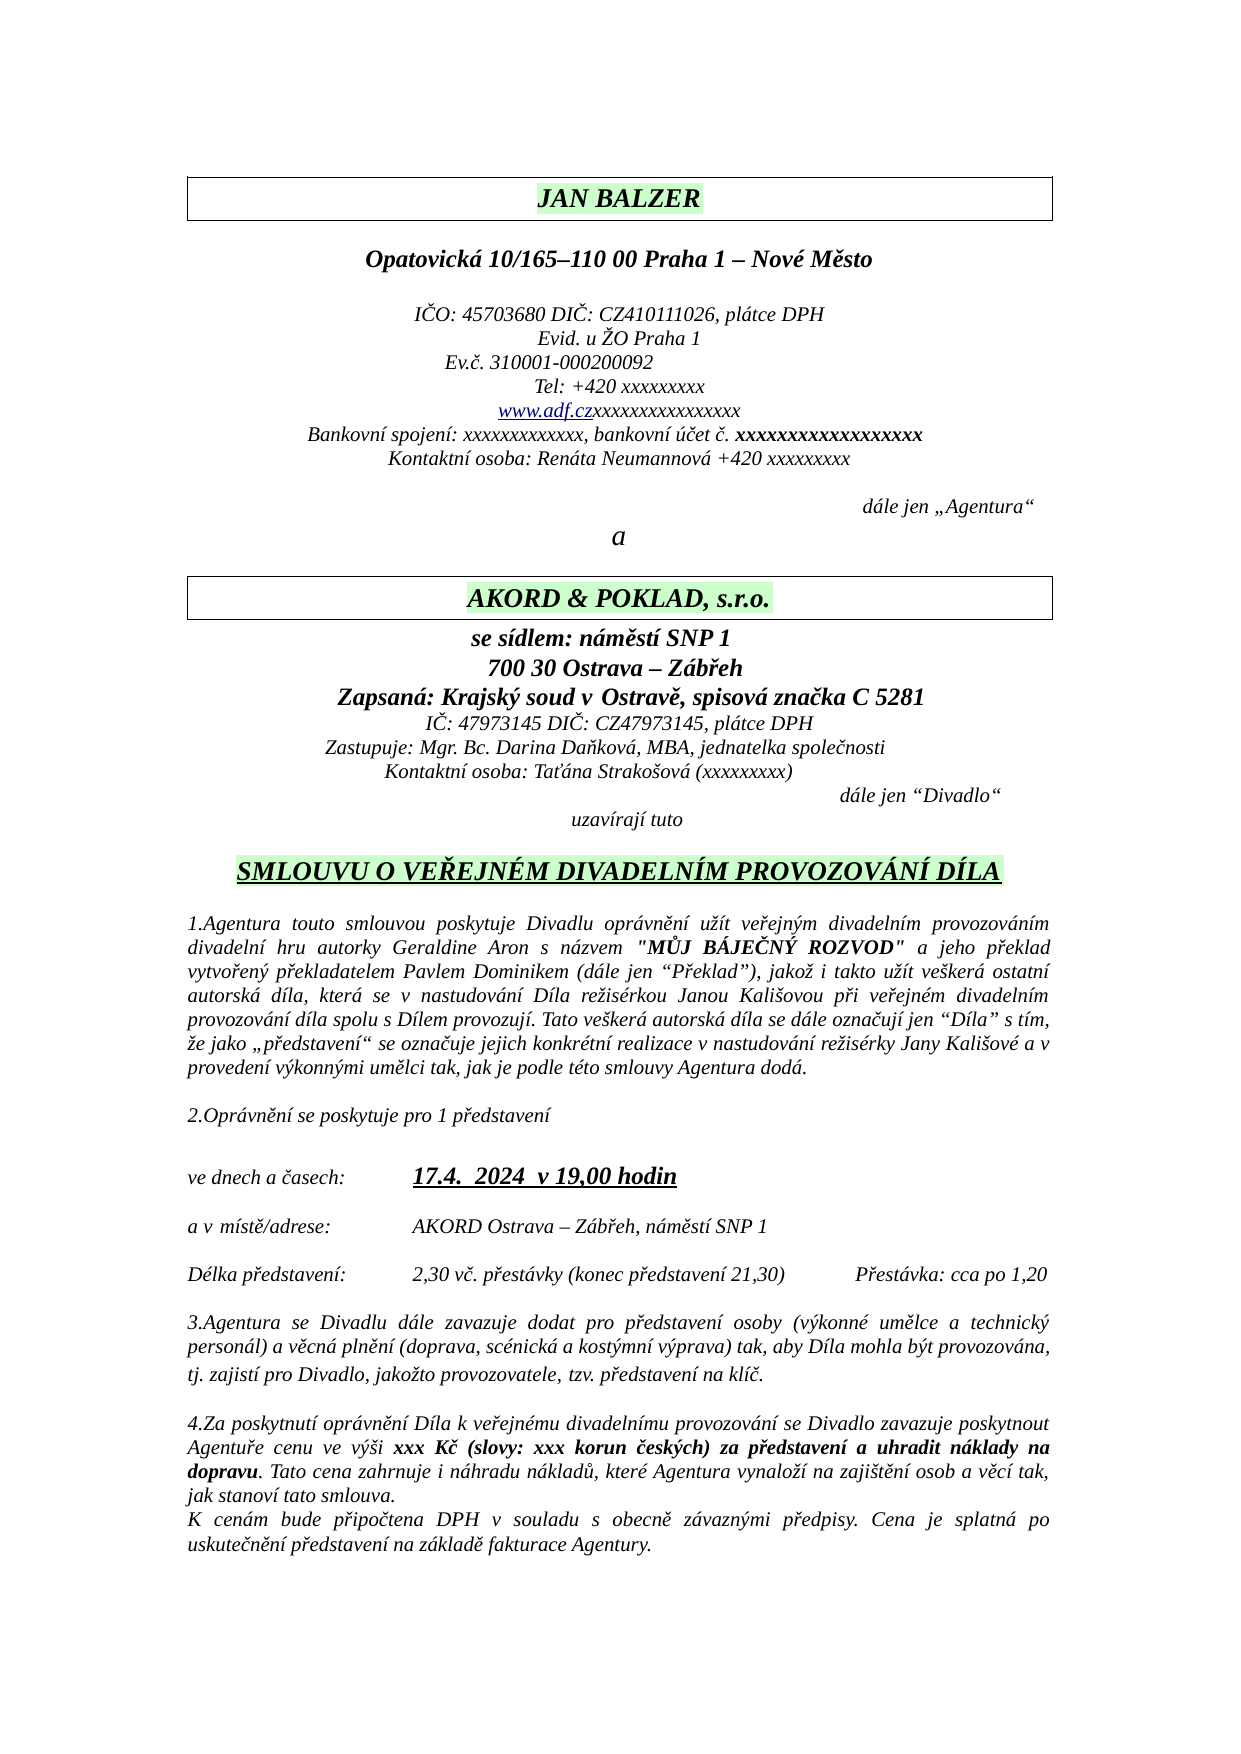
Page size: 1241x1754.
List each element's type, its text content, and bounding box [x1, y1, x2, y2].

text Délka představení: 2,30 vč. přestávky (konec představení 21,30) Přestávka: cca po 1,20 [187, 1262, 1053, 1286]
text SMLOUVU O VEŘEJNÉM DIVADELNÍM PROVOZOVÁNÍ DÍLA [187, 855, 1053, 886]
text Tel: +420 xxxxxxxxx [187, 374, 1053, 398]
text www.adf.czxxxxxxxxxxxxxxxx [187, 398, 1053, 422]
text Opatovická 10/165–110 00 Praha 1 – Nové Město [187, 244, 1053, 273]
text 3.Agentura se Divadlu dále zavazuje dodat pro představení osoby (výkonné umělce a technický personál) a věcná plnění (doprava, scénická a kostýmní výprava) tak, aby Díla mohla být provozována, tj. zajistí pro Divadlo, jakožto provozovatele, tzv. představení na klíč. [187, 1310, 1053, 1387]
text K cenám bude připočtena DPH v souladu s obecně závaznými předpisy. Cena je splatná po uskutečnění představení na základě fakturace Agentury. [187, 1507, 1053, 1556]
text dále jen „Agentura“ [187, 494, 1053, 518]
text 4.Za poskytnutí oprávnění Díla k veřejnému divadelnímu provozování se Divadlo zavazuje poskytnout Agentuře cenu ve výši xxx Kč (slovy: xxx korun českých) za představení a uhradit náklady na dopravu. Tato cena zahrnuje i náhradu nákladů, které Agentura vynaloží na zajištění osob a věcí tak, jak stanoví tato smlouva. [187, 1411, 1053, 1507]
table_header AKORD & POKLAD, s.r.o. [188, 577, 1052, 619]
text uzavírají tuto [187, 807, 1053, 831]
text a [187, 518, 1053, 552]
text ve dnech a časech: 17.4. 2024 v 19,00 hodin [187, 1161, 1053, 1190]
text Bankovní spojení: xxxxxxxxxxxxx, bankovní účet č. xxxxxxxxxxxxxxxxxx [187, 422, 1053, 446]
text Ev.č. 310001-000200092 [187, 350, 1053, 374]
text se sídlem: náměstí SNP 1 [187, 620, 1053, 653]
text IČ: 47973145 DIČ: CZ47973145, plátce DPH [187, 711, 1053, 735]
table_header JAN BALZER [188, 178, 1052, 219]
text 700 30 Ostrava – Zábřeh [187, 653, 1053, 682]
text Evid. u ŽO Praha 1 [187, 326, 1053, 350]
text a v místě/adrese: AKORD Ostrava – Zábřeh, náměstí SNP 1 [187, 1214, 1053, 1238]
text Zastupuje: Mgr. Bc. Darina Daňková, MBA, jednatelka společnosti Kontaktní osoba: Taťána Strakošová (xxxxxxxxx) dále jen “Divadlo“ [187, 735, 1053, 807]
text 2.Oprávnění se poskytuje pro 1 představení [187, 1103, 1053, 1127]
text Kontaktní osoba: Renáta Neumannová +420 xxxxxxxxx [187, 446, 1053, 470]
text 1.Agentura touto smlouvou poskytuje Divadlu oprávnění užít veřejným divadelním provozováním divadelní hru autorky Geraldine Aron s názvem "MŮJ BÁJEČNÝ ROZVOD" a jeho překlad vytvořený překladatelem Pavlem Dominikem (dále jen “Překlad”), jakož i takto užít veškerá ostatní autorská díla, která se v nastudování Díla režisérkou Janou Kališovou při veřejném divadelním provozování díla spolu s Dílem provozují. Tato veškerá autorská díla se dále označují jen “Díla” s tím, že jako „představení“ se označuje jejich konkrétní realizace v nastudování režisérky Jany Kališové a v provedení výkonnými umělci tak, jak je podle této smlouvy Agentura dodá. [187, 911, 1053, 1079]
text IČO: 45703680 DIČ: CZ410111026, plátce DPH [187, 302, 1053, 326]
text Zapsaná: Krajský soud v Ostravě, spisová značka C 5281 [187, 682, 1053, 711]
